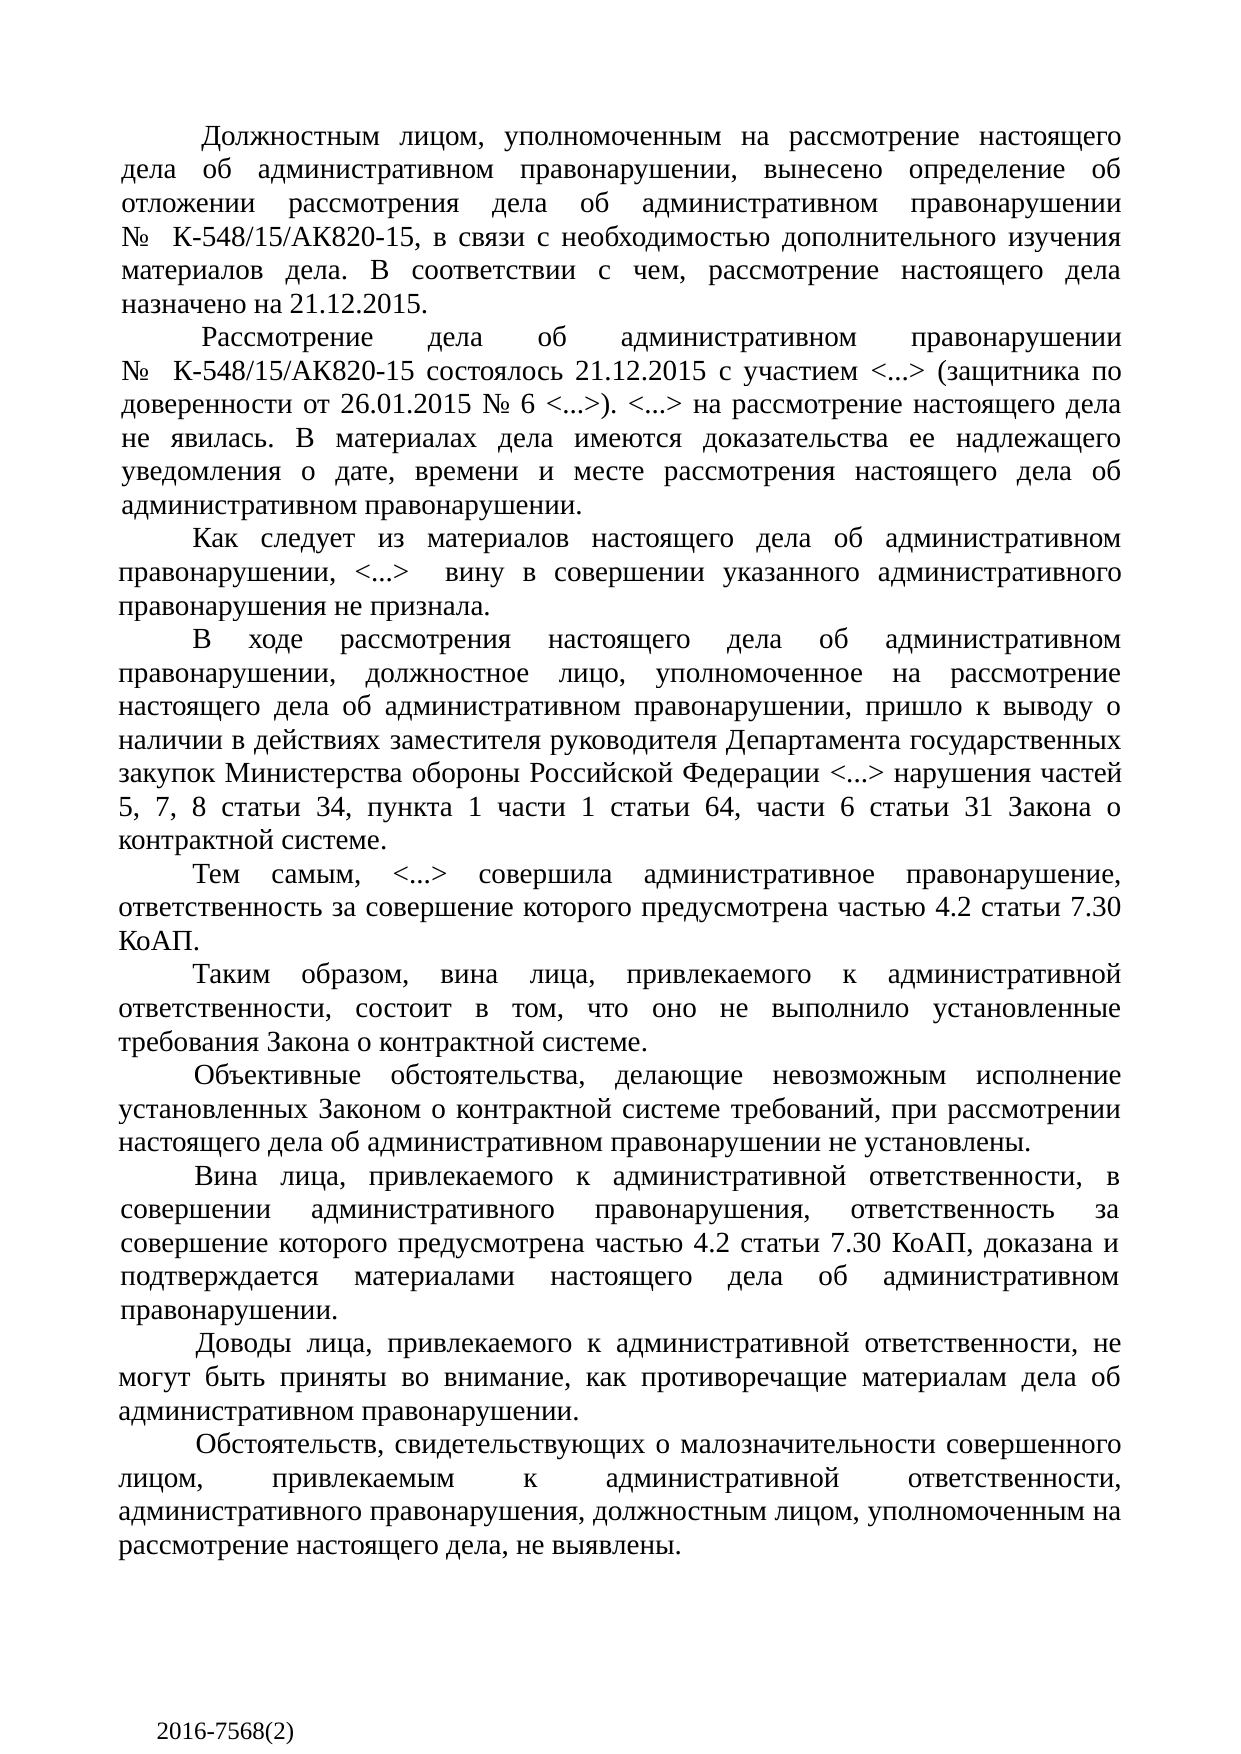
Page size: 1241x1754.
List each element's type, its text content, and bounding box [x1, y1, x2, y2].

text Тем самым, <...> совершила административное правонарушение, ответственность за совершение которого предусмотрена частью 4.2 статьи 7.30 КоАП. [118, 856, 1122, 957]
text В ходе рассмотрения настоящего дела об административном правонарушении, должностное лицо, уполномоченное на рассмотрение настоящего дела об административном правонарушении, пришло к выводу о наличии в действиях заместителя руководителя Департамента государственных закупок Министерства обороны Российской Федерации <...> нарушения частей 5, 7, 8 статьи 34, пункта 1 части 1 статьи 64, части 6 статьи 31 Закона о контрактной системе. [118, 621, 1122, 856]
text Как следует из материалов настоящего дела об административном правонарушении, <...> вину в совершении указанного административного правонарушения не признала. [118, 521, 1122, 621]
text Должностным лицом, уполномоченным на рассмотрение настоящего дела об административном правонарушении, вынесено определение об отложении рассмотрения дела об административном правонарушении № К-548/15/АК820-15, в связи с необходимостью дополнительного изучения материалов дела. В соответствии с чем, рассмотрение настоящего дела назначено на 21.12.2015. [121, 118, 1122, 319]
text Объективные обстоятельства, делающие невозможным исполнение установленных Законом о контрактной системе требований, при рассмотрении настоящего дела об административном правонарушении не установлены. [118, 1057, 1122, 1158]
text Таким образом, вина лица, привлекаемого к административной ответственности, состоит в том, что оно не выполнило установленные требования Закона о контрактной системе. [118, 957, 1122, 1057]
text Доводы лица, привлекаемого к административной ответственности, не могут быть приняты во внимание, как противоречащие материалам дела об административном правонарушении. [118, 1326, 1122, 1426]
text Рассмотрение дела об административном правонарушении № К-548/15/АК820-15 состоялось 21.12.2015 с участием <...> (защитника по доверенности от 26.01.2015 № 6 <...>). <...> на рассмотрение настоящего дела не явилась. В материалах дела имеются доказательства ее надлежащего уведомления о дате, времени и месте рассмотрения настоящего дела об административном правонарушении. [121, 319, 1122, 521]
text Обстоятельств, свидетельствующих о малозначительности совершенного лицом, привлекаемым к административной ответственности, административного правонарушения, должностным лицом, уполномоченным на рассмотрение настоящего дела, не выявлены. [118, 1426, 1122, 1560]
text Вина лица, привлекаемого к административной ответственности, в совершении административного правонарушения, ответственность за совершение которого предусмотрена частью 4.2 статьи 7.30 КоАП, доказана и подтверждается материалами настоящего дела об административном правонарушении. [120, 1158, 1120, 1326]
